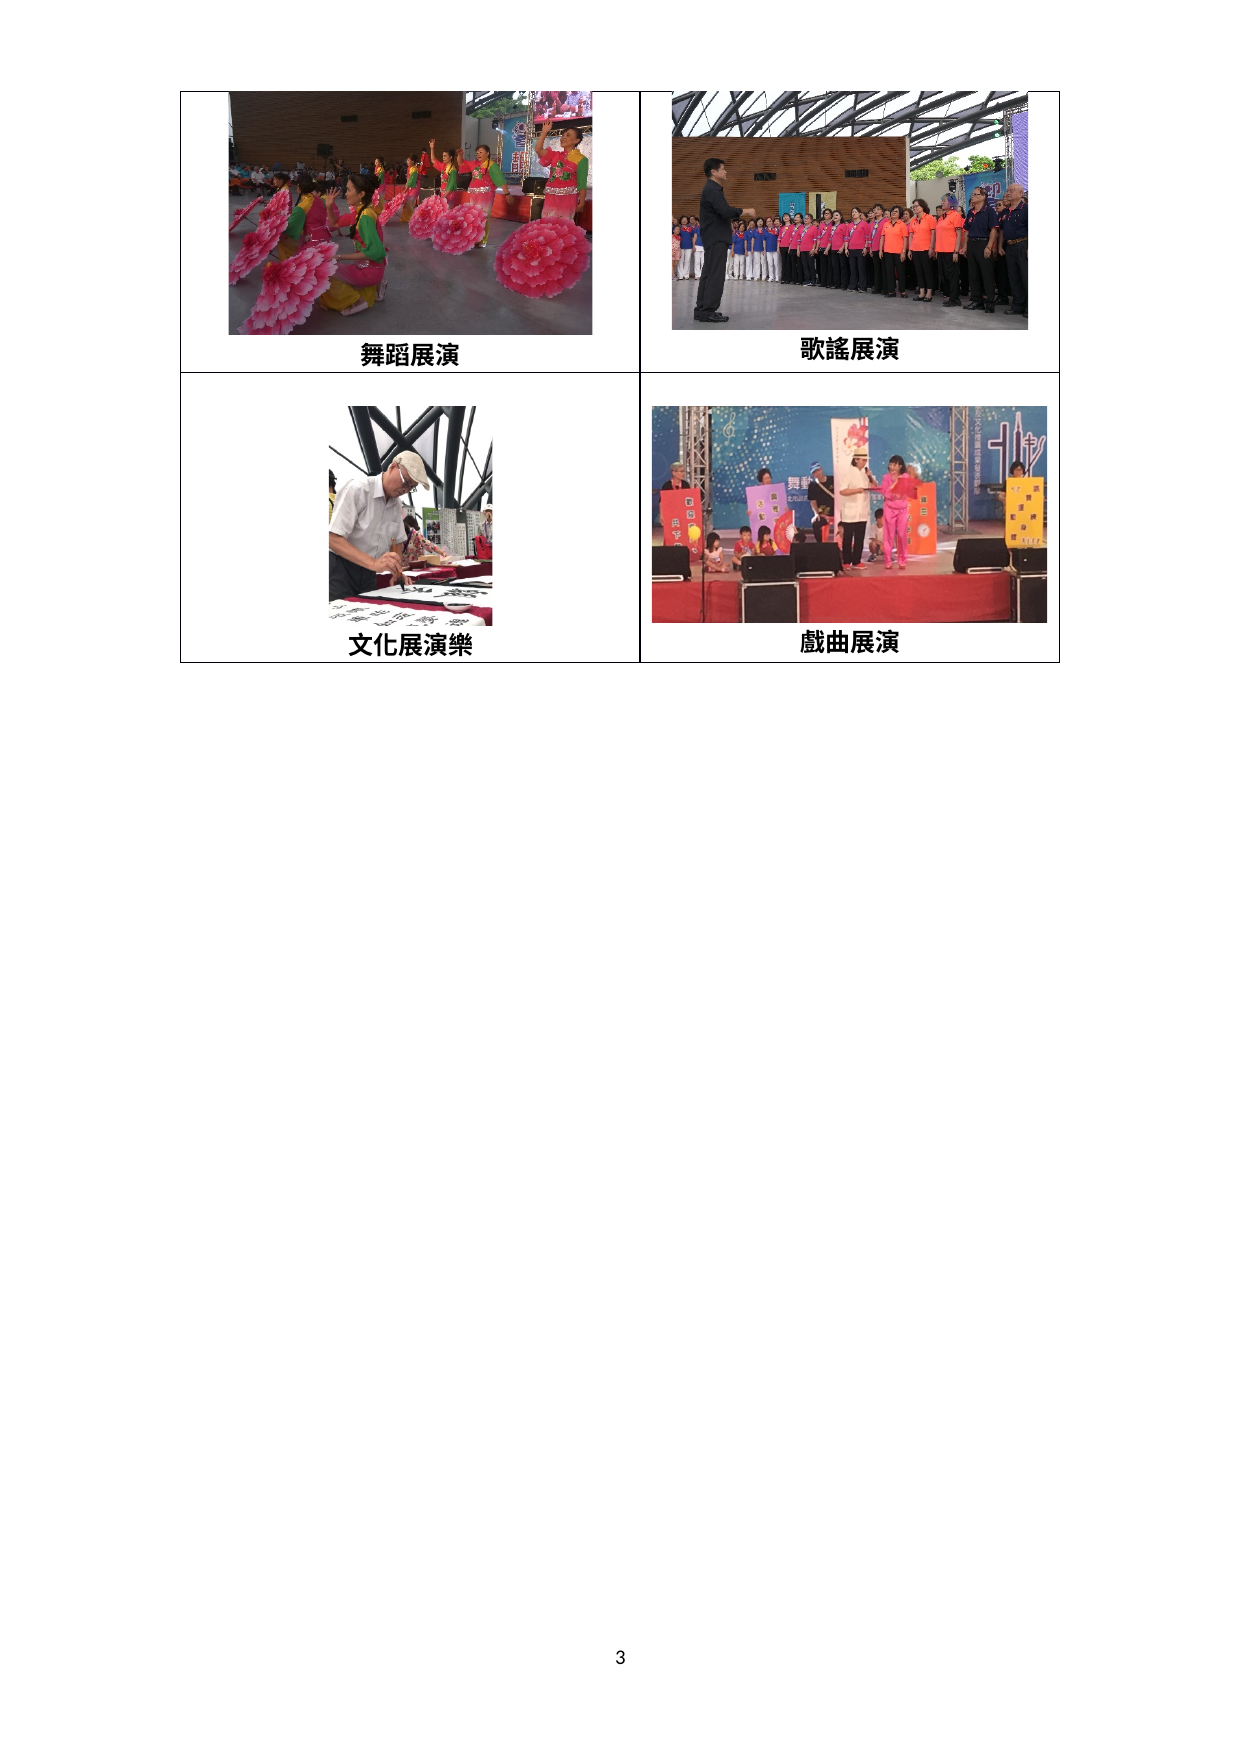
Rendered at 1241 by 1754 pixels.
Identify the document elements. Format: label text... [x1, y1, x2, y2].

picture [671, 91, 1029, 330]
table_cell 舞蹈展演 [181, 92, 639, 372]
table_cell 歌謠展演 [641, 92, 1059, 372]
picture [651, 406, 1048, 623]
picture [328, 406, 493, 626]
table_cell 文化展演樂 [181, 373, 639, 662]
picture [228, 91, 593, 335]
table_cell 戲曲展演 [641, 373, 1059, 662]
